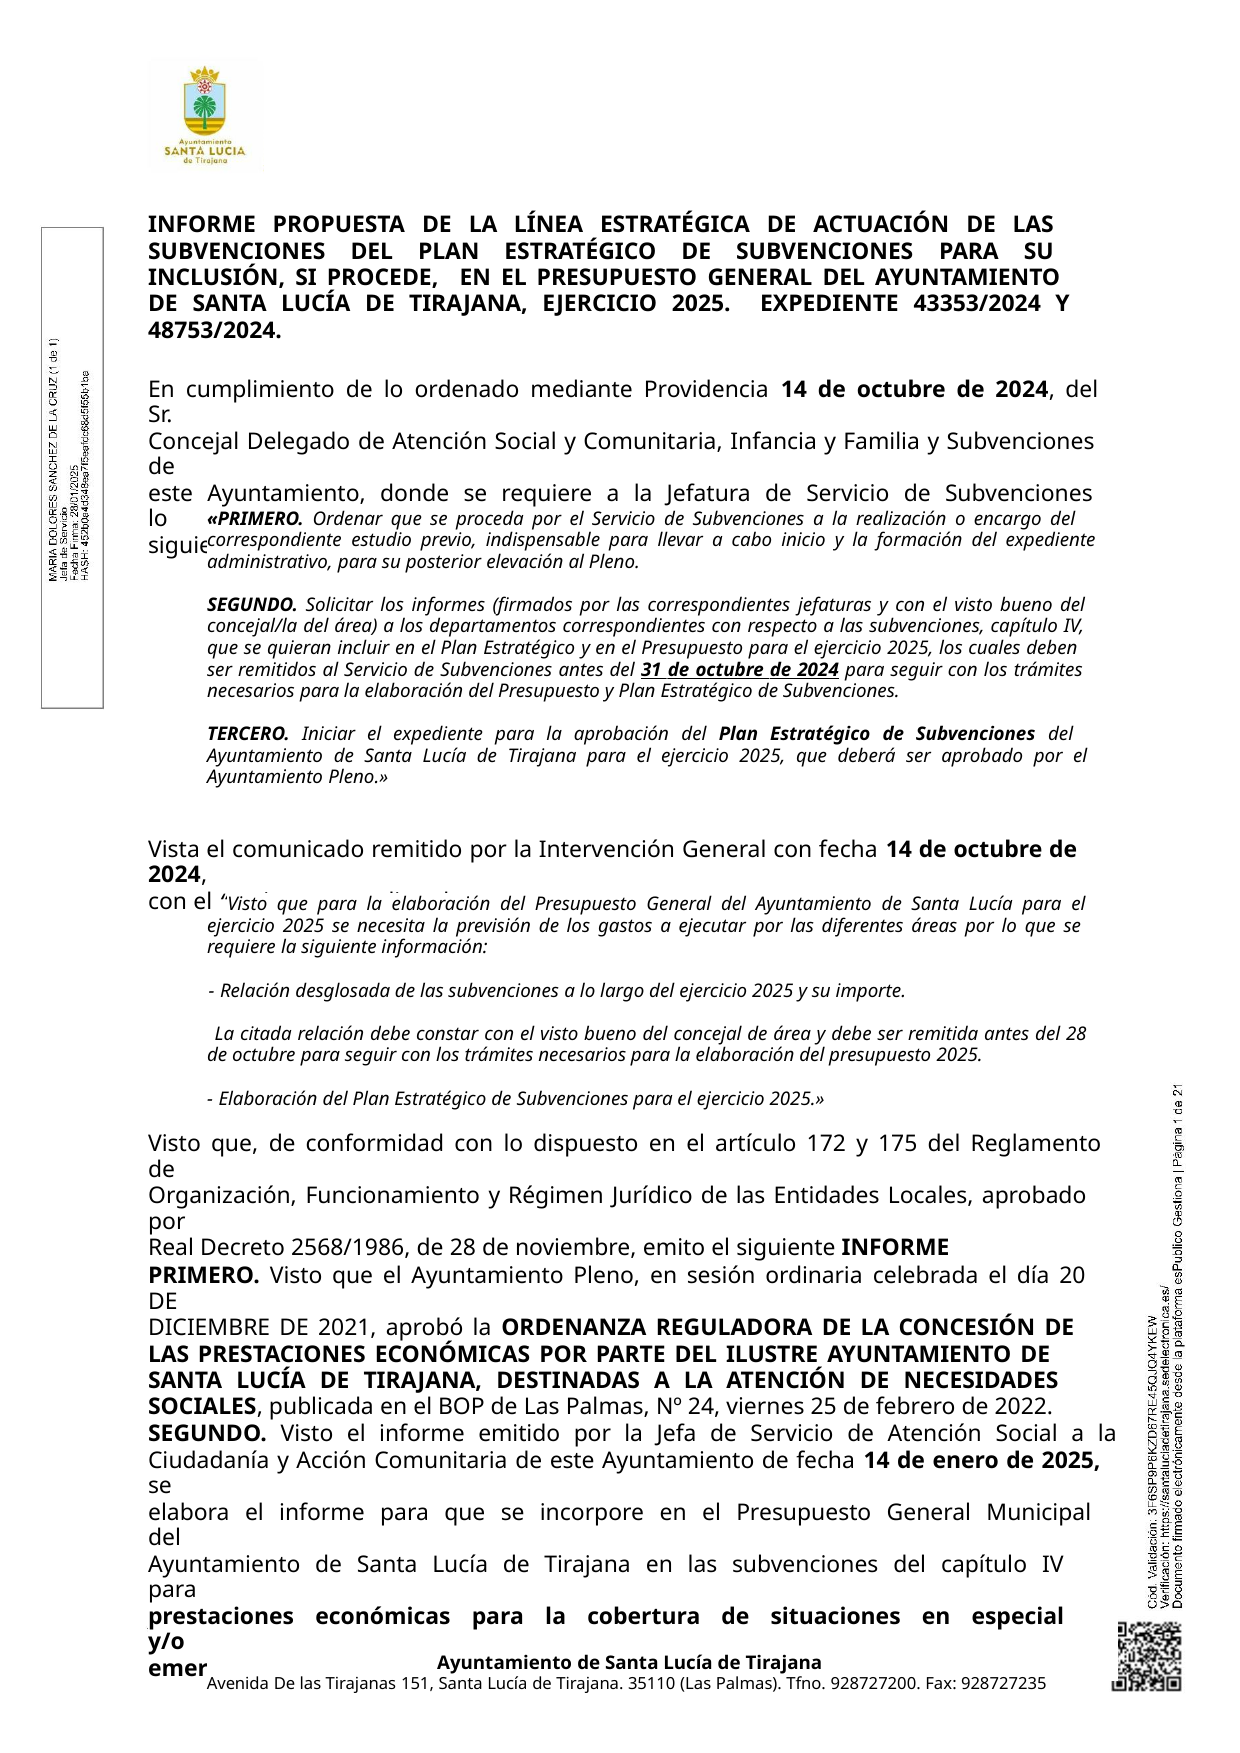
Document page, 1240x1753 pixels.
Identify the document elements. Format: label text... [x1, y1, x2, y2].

text con el siguiente tenor literal: [252, 889, 1118, 914]
text - [207, 1088, 218, 1109]
text administrativo, para su posterior elevación al Pleno. [207, 552, 1117, 572]
text SOCIALES, publicada en el BOP de Las Palmas, Nº 24, viernes 25 de febrero de 2022. [148, 1394, 1117, 1420]
text Concejal Delegado de Atención Social y Comunitaria, Infancia y Familia y Subvenciones de [148, 429, 1117, 480]
text con el siguiente tenor literal: [148, 889, 219, 914]
text La citada relación debe constar con el visto bueno del concejal de área y debe ser remitida antes del 28 [214, 1023, 1117, 1044]
text que se quieran incluir en el Plan Estratégico y en el Presupuesto para el ejercicio 2025, los cuales deben [207, 638, 1118, 659]
text - [208, 980, 220, 1001]
text Avenida De las Tirajanas 151, Santa Lucía de Tirajana. 35110 (Las Palmas). Tfno. 928727200. Fax: 928727235 [207, 1674, 1058, 1693]
text DICIEMBRE DE 2021, aprobó la ORDENANZA REGULADORA DE LA CONCESIÓN DE [148, 1315, 1117, 1341]
text Visto que, de conformidad con lo dispuesto en el artículo 172 y 175 del Reglamento de [148, 1131, 1117, 1183]
text concejal/la del área) a los departamentos correspondientes con respecto a las subvenciones, capítulo IV, [207, 616, 1118, 637]
text siguiente: [148, 533, 207, 558]
text DE SANTA LUCÍA DE TIRAJANA, EJERCICIO 2025. EXPEDIENTE 43353/2024 Y [148, 291, 1118, 317]
text elabora el informe para que se incorpore en el Presupuesto General Municipal del [148, 1500, 1118, 1551]
text Ciudadanía y Acción Comunitaria de este Ayuntamiento de fecha 14 de enero de 2025, se [148, 1448, 1118, 1499]
text de octubre para seguir con los trámites necesarios para la elaboración del presupuesto 2025. [207, 1045, 1117, 1066]
text Ayuntamiento Pleno.» [207, 767, 1118, 788]
text SEGUNDO. Visto el informe emitido por la Jefa de Servicio de Atención Social a la [148, 1421, 1118, 1447]
text Visto que para la elaboración del Presupuesto General del Ayuntamiento de Santa Lucía para el [227, 893, 1117, 914]
text 48753/2024. [148, 318, 300, 343]
text necesarios para la elaboración del Presupuesto y Plan Estratégico de Subvenciones. [207, 681, 1118, 702]
text Ayuntamiento de Santa Lucía de Tirajana en las subvenciones del capítulo IV para [148, 1552, 1118, 1603]
text SUBVENCIONES DEL PLAN ESTRATÉGICO DE SUBVENCIONES PARA SU [148, 239, 1118, 264]
text requiere la siguiente información: [207, 937, 1116, 958]
text LAS PRESTACIONES ECONÓMICAS POR PARTE DEL ILUSTRE AYUNTAMIENTO DE [148, 1342, 1117, 1367]
text «PRIMERO. Ordenar que se proceda por el Servicio de Subvenciones a la realización o encargo del [207, 508, 1117, 529]
text En cumplimiento de lo ordenado mediante Providencia 14 de octubre de 2024, del Sr. [148, 377, 1117, 428]
text correspondiente estudio previo, indispensable para llevar a cabo inicio y la formación del expediente [207, 530, 1117, 551]
text ejercicio 2025 se necesita la previsión de los gastos a ejecutar por las diferentes áreas por lo que se [207, 916, 1116, 937]
text Ayuntamiento de Santa Lucía de Tirajana para el ejercicio 2025, que deberá ser aprobado por el [207, 746, 1118, 766]
text ser remitidos al Servicio de Subvenciones antes del 31 de octubre de 2024 para seguir con los trámites [207, 659, 1118, 680]
text Elaboración del Plan Estratégico de Subvenciones para el ejercicio 2025.» [218, 1088, 863, 1109]
text SEGUNDO. Solicitar los informes (firmados por las correspondientes jefaturas y con el visto bueno del [207, 595, 1118, 616]
text emergencia, concedidas de forma excepcional. [148, 1656, 207, 1681]
text Ayuntamiento de Santa Lucía de Tirajana [437, 1653, 1058, 1674]
text prestaciones económicas para la cobertura de situaciones en especial y/o [148, 1604, 1118, 1655]
text emergencia, concedidas de forma excepcional. [1058, 1656, 1118, 1681]
text INCLUSIÓN, SI PROCEDE, EN EL PRESUPUESTO GENERAL DEL AYUNTAMIENTO [148, 265, 1118, 291]
text Vista el comunicado remitido por la Intervención General con fecha 14 de octubre de 2024, [148, 837, 1118, 888]
text Organización, Funcionamiento y Régimen Jurídico de las Entidades Locales, aprobado por [148, 1183, 1117, 1235]
text este Ayuntamiento, donde se requiere a la Jefatura de Servicio de Subvenciones lo [148, 481, 1117, 532]
text Relación desglosada de las subvenciones a lo largo del ejercicio 2025 y su importe. [220, 980, 940, 1001]
text SANTA LUCÍA DE TIRAJANA, DESTINADAS A LA ATENCIÓN DE NECESIDADES [148, 1368, 1117, 1393]
text PRIMERO. Visto que el Ayuntamiento Pleno, en sesión ordinaria celebrada el día 20 DE [148, 1263, 1117, 1314]
text INFORME PROPUESTA DE LA LÍNEA ESTRATÉGICA DE ACTUACIÓN DE LAS [148, 212, 1118, 238]
text TERCERO. Iniciar el expediente para la aprobación del Plan Estratégico de Subvenciones del [207, 724, 1118, 745]
text Real Decreto 2568/1986, de 28 de noviembre, emito el siguiente INFORME [148, 1235, 1117, 1261]
text “ [219, 889, 252, 915]
